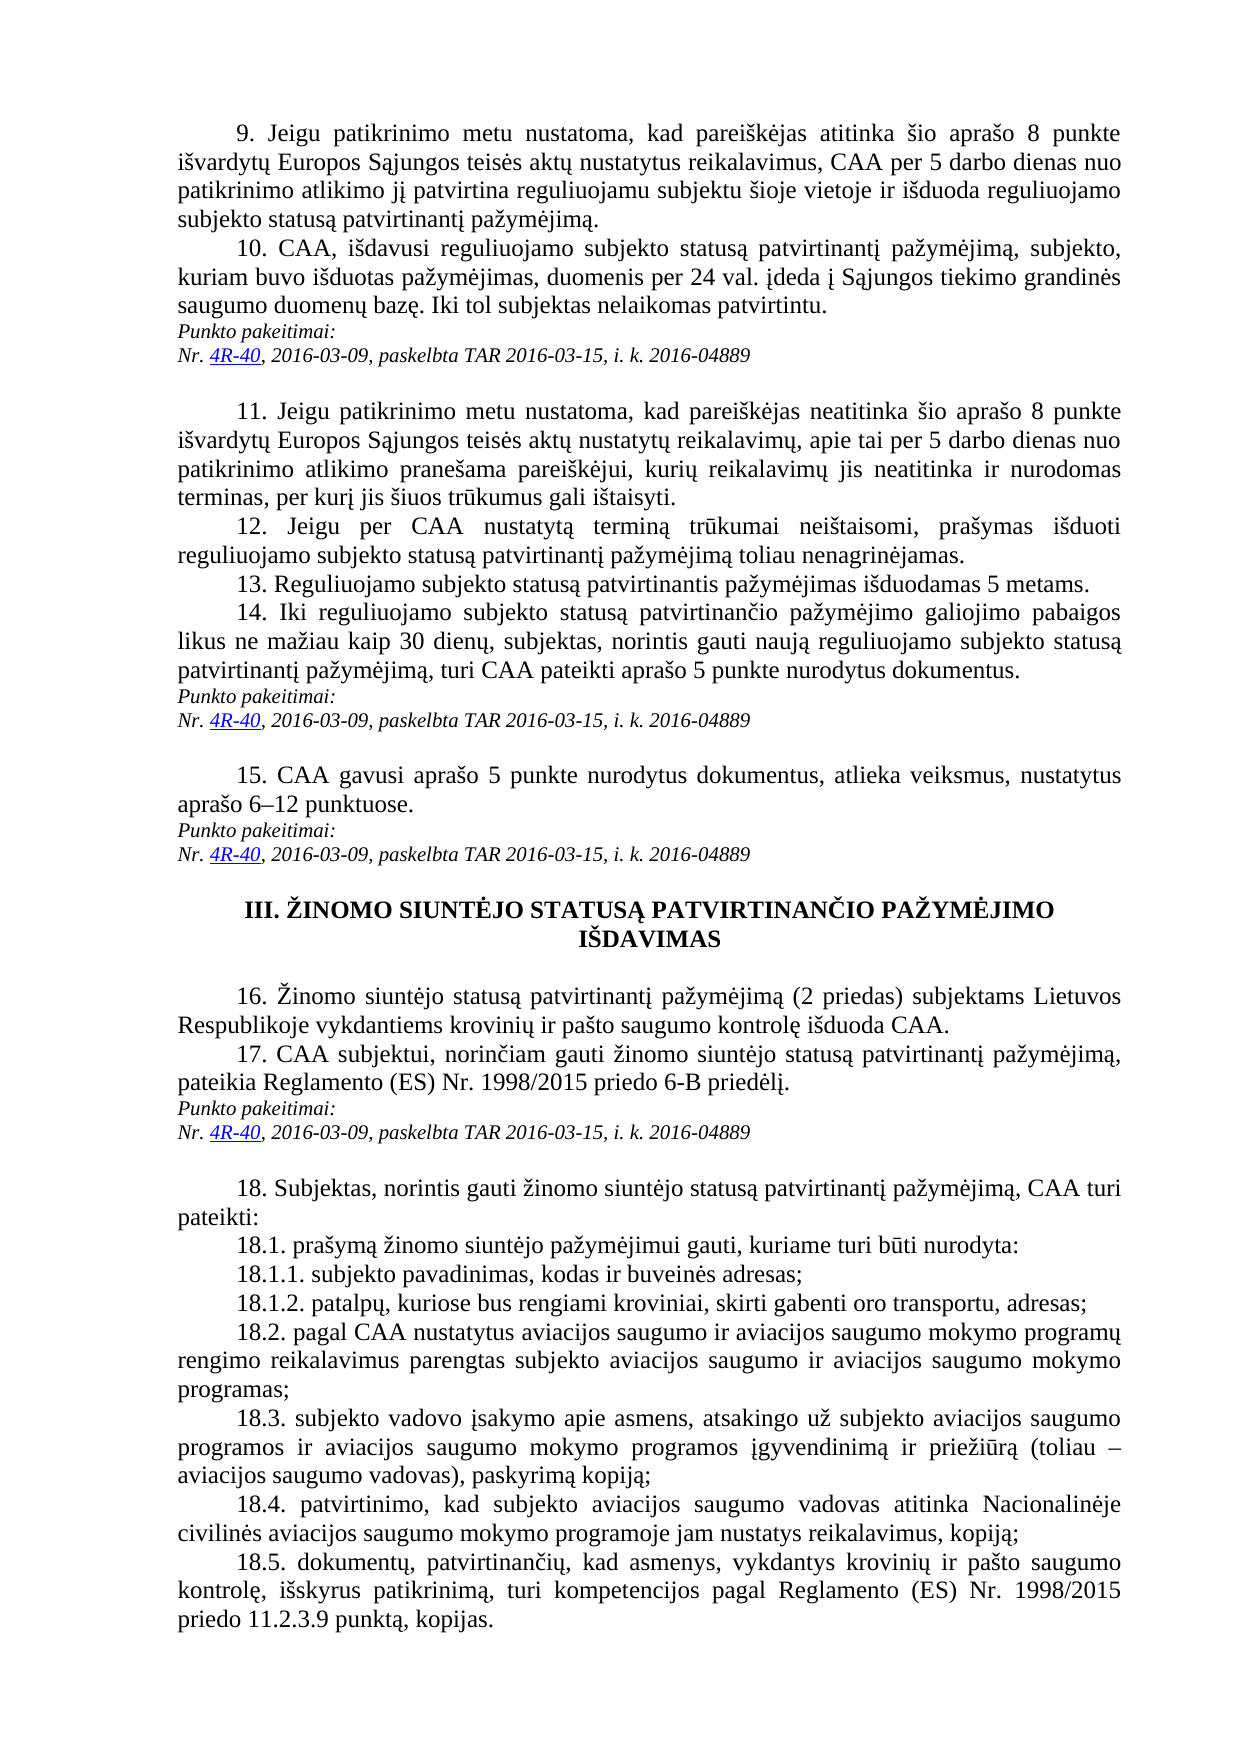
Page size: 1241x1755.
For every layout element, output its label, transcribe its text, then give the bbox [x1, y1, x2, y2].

text Nr. 4R-40, 2016-03-09, paskelbta TAR 2016-03-15, i. k. 2016-04889 [177, 708, 1122, 732]
text Nr. 4R-40, 2016-03-09, paskelbta TAR 2016-03-15, i. k. 2016-04889 [177, 842, 1122, 866]
text 18.1.1. subjekto pavadinimas, kodas ir buveinės adresas; [177, 1259, 1122, 1288]
text Punkto pakeitimai: [177, 818, 1122, 842]
text 16. Žinomo siuntėjo statusą patvirtinantį pažymėjimą (2 priedas) subjektams Lietuvos Respublikoje vykdantiems krovinių ir pašto saugumo kontrolę išduoda CAA. [177, 981, 1122, 1039]
text Nr. 4R-40, 2016-03-09, paskelbta TAR 2016-03-15, i. k. 2016-04889 [177, 343, 1122, 367]
text 18.1.2. patalpų, kuriose bus rengiami kroviniai, skirti gabenti oro transportu, adresas; [177, 1288, 1122, 1317]
text III. ŽINOMO SIUNTĖJO STATUSĄ PATVIRTINANČIO PAŽYMĖJIMO IŠDAVIMAS [177, 895, 1122, 952]
text 11. Jeigu patikrinimo metu nustatoma, kad pareiškėjas neatitinka šio aprašo 8 punkte išvardytų Europos Sąjungos teisės aktų nustatytų reikalavimų, apie tai per 5 darbo dienas nuo patikrinimo atlikimo pranešama pareiškėjui, kurių reikalavimų jis neatitinka ir nurodomas terminas, per kurį jis šiuos trūkumus gali ištaisyti. [177, 396, 1122, 511]
text 18.4. patvirtinimo, kad subjekto aviacijos saugumo vadovas atitinka Nacionalinėje civilinės aviacijos saugumo mokymo programoje jam nustatys reikalavimus, kopiją; [177, 1489, 1122, 1547]
text 14. Iki reguliuojamo subjekto statusą patvirtinančio pažymėjimo galiojimo pabaigos likus ne mažiau kaip 30 dienų, subjektas, norintis gauti naują reguliuojamo subjekto statusą patvirtinantį pažymėjimą, turi CAA pateikti aprašo 5 punkte nurodytus dokumentus. [177, 597, 1122, 684]
text Punkto pakeitimai: [177, 684, 1122, 708]
text 18.3. subjekto vadovo įsakymo apie asmens, atsakingo už subjekto aviacijos saugumo programos ir aviacijos saugumo mokymo programos įgyvendinimą ir priežiūrą (toliau – aviacijos saugumo vadovas), paskyrimą kopiją; [177, 1403, 1122, 1489]
text 12. Jeigu per CAA nustatytą terminą trūkumai neištaisomi, prašymas išduoti reguliuojamo subjekto statusą patvirtinantį pažymėjimą toliau nenagrinėjamas. [177, 511, 1122, 569]
text Punkto pakeitimai: [177, 1096, 1122, 1120]
text Nr. 4R-40, 2016-03-09, paskelbta TAR 2016-03-15, i. k. 2016-04889 [177, 1120, 1122, 1144]
text 18.1. prašymą žinomo siuntėjo pažymėjimui gauti, kuriame turi būti nurodyta: [177, 1231, 1122, 1259]
text 13. Reguliuojamo subjekto statusą patvirtinantis pažymėjimas išduodamas 5 metams. [177, 569, 1122, 597]
text 17. CAA subjektui, norinčiam gauti žinomo siuntėjo statusą patvirtinantį pažymėjimą, pateikia Reglamento (ES) Nr. 1998/2015 priedo 6-B priedėlį. [177, 1039, 1122, 1096]
text 18.5. dokumentų, patvirtinančių, kad asmenys, vykdantys krovinių ir pašto saugumo kontrolę, išskyrus patikrinimą, turi kompetencijos pagal Reglamento (ES) Nr. 1998/2015 priedo 11.2.3.9 punktą, kopijas. [177, 1547, 1122, 1633]
text 10. CAA, išdavusi reguliuojamo subjekto statusą patvirtinantį pažymėjimą, subjekto, kuriam buvo išduotas pažymėjimas, duomenis per 24 val. įdeda į Sąjungos tiekimo grandinės saugumo duomenų bazę. Iki tol subjektas nelaikomas patvirtintu. [177, 233, 1122, 319]
text 18.2. pagal CAA nustatytus aviacijos saugumo ir aviacijos saugumo mokymo programų rengimo reikalavimus parengtas subjekto aviacijos saugumo ir aviacijos saugumo mokymo programas; [177, 1317, 1122, 1403]
text 15. CAA gavusi aprašo 5 punkte nurodytus dokumentus, atlieka veiksmus, nustatytus aprašo 6–12 punktuose. [177, 761, 1122, 818]
text 18. Subjektas, norintis gauti žinomo siuntėjo statusą patvirtinantį pažymėjimą, CAA turi pateikti: [177, 1173, 1122, 1231]
text Punkto pakeitimai: [177, 319, 1122, 343]
text 9. Jeigu patikrinimo metu nustatoma, kad pareiškėjas atitinka šio aprašo 8 punkte išvardytų Europos Sąjungos teisės aktų nustatytus reikalavimus, CAA per 5 darbo dienas nuo patikrinimo atlikimo jį patvirtina reguliuojamu subjektu šioje vietoje ir išduoda reguliuojamo subjekto statusą patvirtinantį pažymėjimą. [177, 118, 1122, 233]
